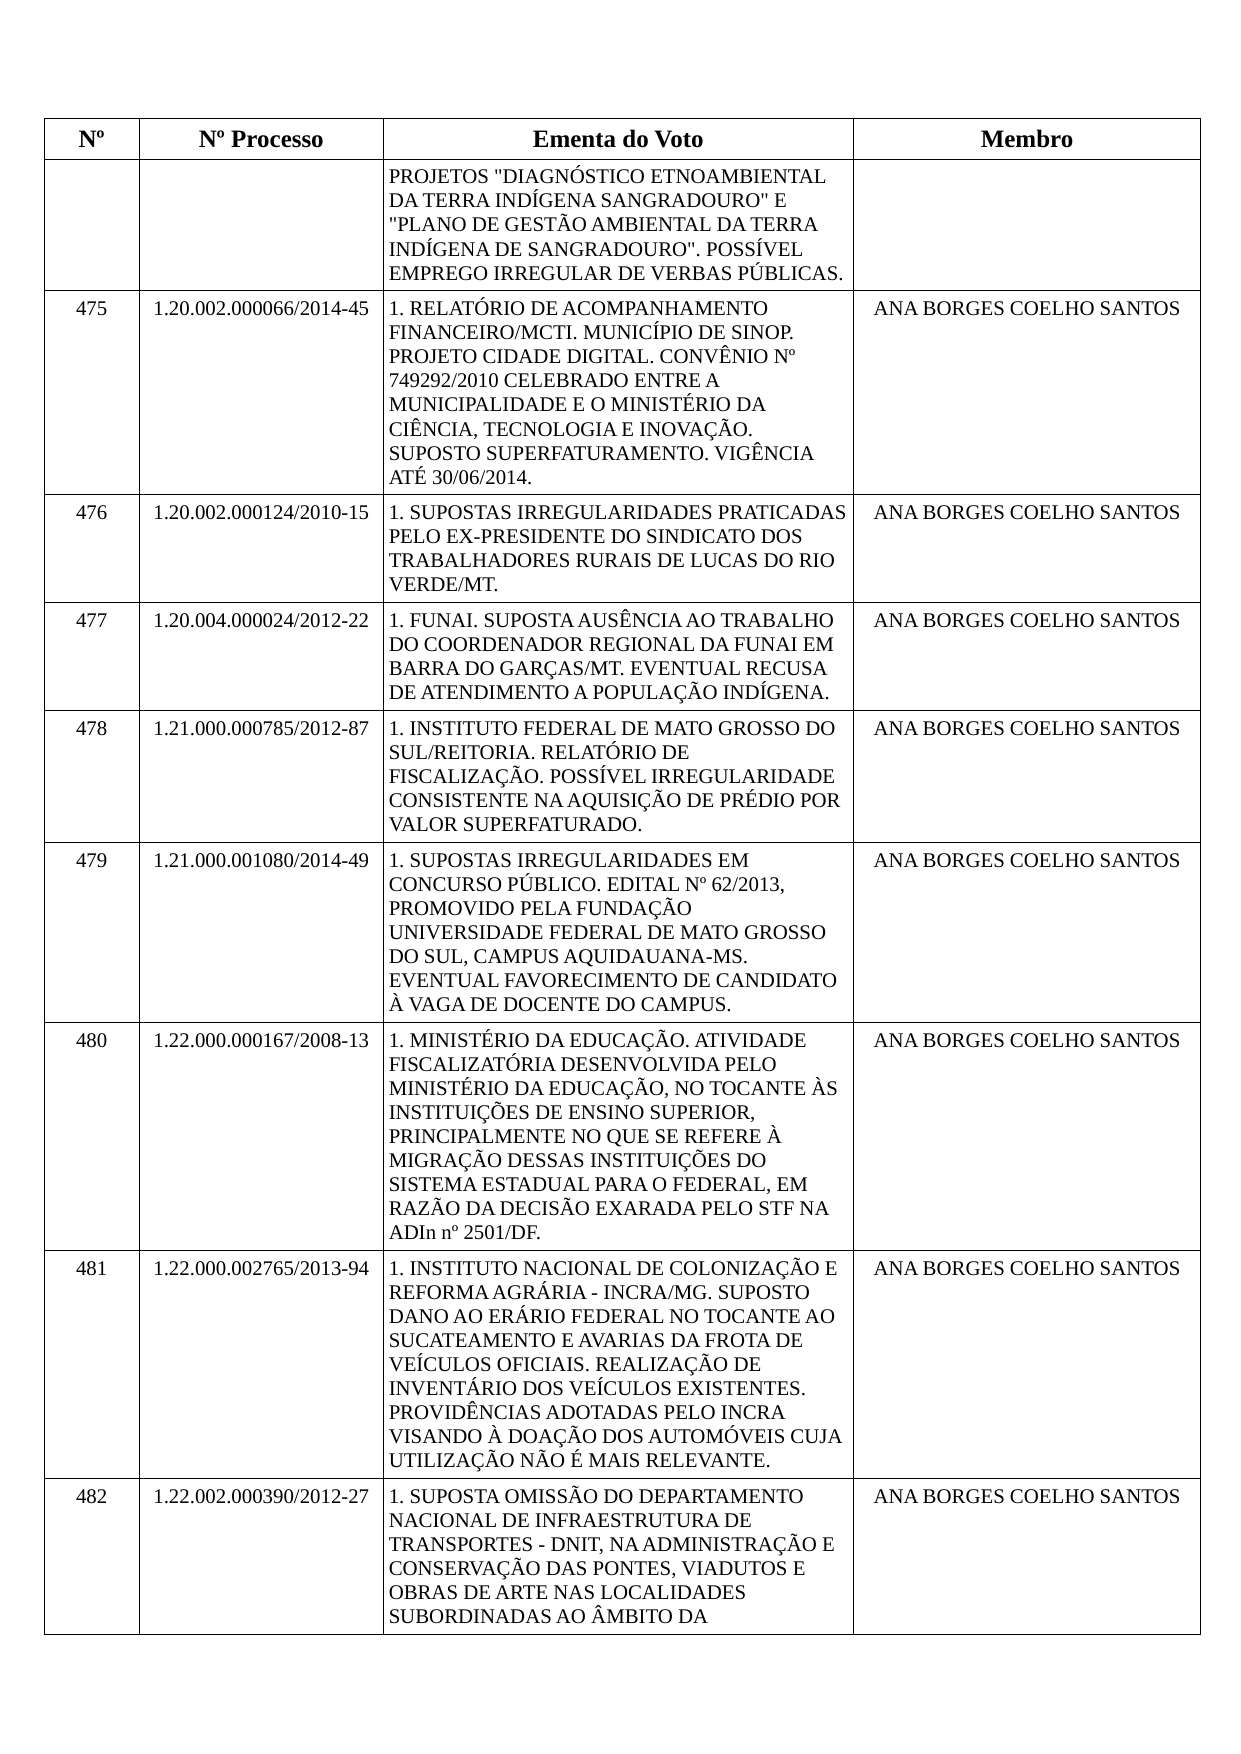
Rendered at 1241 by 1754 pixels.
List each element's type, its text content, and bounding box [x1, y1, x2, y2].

table_cell ANA BORGES COELHO SANTOS [854, 495, 1200, 602]
table_cell 482 [45, 1479, 139, 1634]
table_cell PROJETOS "DIAGNÓSTICO ETNOAMBIENTAL DA TERRA INDÍGENA SANGRADOURO" E "PLANO DE GESTÃO AMBIENTAL DA TERRA INDÍGENA DE SANGRADOURO". POSSÍVEL EMPREGO IRREGULAR DE VERBAS PÚBLICAS. [384, 160, 853, 290]
table_cell ANA BORGES COELHO SANTOS [854, 603, 1200, 710]
table_cell 481 [45, 1251, 139, 1478]
table_cell 1.21.000.001080/2014-49 [140, 843, 383, 1022]
table_cell [854, 160, 1200, 290]
table_header Membro [854, 119, 1200, 158]
table_cell ANA BORGES COELHO SANTOS [854, 291, 1200, 494]
table_header Nº [45, 119, 139, 158]
table_cell [45, 160, 139, 290]
table_cell 1.22.000.000167/2008-13 [140, 1023, 383, 1250]
table_cell 479 [45, 843, 139, 1022]
table_header Nº Processo [140, 119, 383, 158]
table_cell 1. MINISTÉRIO DA EDUCAÇÃO. ATIVIDADE FISCALIZATÓRIA DESENVOLVIDA PELO MINISTÉRIO DA EDUCAÇÃO, NO TOCANTE ÀS INSTITUIÇÕES DE ENSINO SUPERIOR, PRINCIPALMENTE NO QUE SE REFERE À MIGRAÇÃO DESSAS INSTITUIÇÕES DO SISTEMA ESTADUAL PARA O FEDERAL, EM RAZÃO DA DECISÃO EXARADA PELO STF NA ADIn nº 2501/DF. [384, 1023, 853, 1250]
table_cell 1. INSTITUTO NACIONAL DE COLONIZAÇÃO E REFORMA AGRÁRIA - INCRA/MG. SUPOSTO DANO AO ERÁRIO FEDERAL NO TOCANTE AO SUCATEAMENTO E AVARIAS DA FROTA DE VEÍCULOS OFICIAIS. REALIZAÇÃO DE INVENTÁRIO DOS VEÍCULOS EXISTENTES. PROVIDÊNCIAS ADOTADAS PELO INCRA VISANDO À DOAÇÃO DOS AUTOMÓVEIS CUJA UTILIZAÇÃO NÃO É MAIS RELEVANTE. [384, 1251, 853, 1478]
table_cell 1.21.000.000785/2012-87 [140, 711, 383, 842]
table_cell 1.22.000.002765/2013-94 [140, 1251, 383, 1478]
table_cell 477 [45, 603, 139, 710]
table_cell 1. RELATÓRIO DE ACOMPANHAMENTO FINANCEIRO/MCTI. MUNICÍPIO DE SINOP. PROJETO CIDADE DIGITAL. CONVÊNIO Nº 749292/2010 CELEBRADO ENTRE A MUNICIPALIDADE E O MINISTÉRIO DA CIÊNCIA, TECNOLOGIA E INOVAÇÃO. SUPOSTO SUPERFATURAMENTO. VIGÊNCIA ATÉ 30/06/2014. [384, 291, 853, 494]
table_cell ANA BORGES COELHO SANTOS [854, 843, 1200, 1022]
table_cell 475 [45, 291, 139, 494]
table_cell 1. FUNAI. SUPOSTA AUSÊNCIA AO TRABALHO DO COORDENADOR REGIONAL DA FUNAI EM BARRA DO GARÇAS/MT. EVENTUAL RECUSA DE ATENDIMENTO A POPULAÇÃO INDÍGENA. [384, 603, 853, 710]
table_cell ANA BORGES COELHO SANTOS [854, 1479, 1200, 1634]
table_cell ANA BORGES COELHO SANTOS [854, 1251, 1200, 1478]
table_cell 1.20.002.000066/2014-45 [140, 291, 383, 494]
table_cell 476 [45, 495, 139, 602]
table_cell 1. INSTITUTO FEDERAL DE MATO GROSSO DO SUL/REITORIA. RELATÓRIO DE FISCALIZAÇÃO. POSSÍVEL IRREGULARIDADE CONSISTENTE NA AQUISIÇÃO DE PRÉDIO POR VALOR SUPERFATURADO. [384, 711, 853, 842]
table_cell 1. SUPOSTAS IRREGULARIDADES PRATICADAS PELO EX-PRESIDENTE DO SINDICATO DOS TRABALHADORES RURAIS DE LUCAS DO RIO VERDE/MT. [384, 495, 853, 602]
table_cell [140, 160, 383, 290]
table_cell 480 [45, 1023, 139, 1250]
table_cell ANA BORGES COELHO SANTOS [854, 1023, 1200, 1250]
table_cell 1. SUPOSTAS IRREGULARIDADES EM CONCURSO PÚBLICO. EDITAL Nº 62/2013, PROMOVIDO PELA FUNDAÇÃO UNIVERSIDADE FEDERAL DE MATO GROSSO DO SUL, CAMPUS AQUIDAUANA-MS. EVENTUAL FAVORECIMENTO DE CANDIDATO À VAGA DE DOCENTE DO CAMPUS. [384, 843, 853, 1022]
table_cell 1. SUPOSTA OMISSÃO DO DEPARTAMENTO NACIONAL DE INFRAESTRUTURA DE TRANSPORTES - DNIT, NA ADMINISTRAÇÃO E CONSERVAÇÃO DAS PONTES, VIADUTOS E OBRAS DE ARTE NAS LOCALIDADES SUBORDINADAS AO ÂMBITO DA [384, 1479, 853, 1634]
table_cell 1.22.002.000390/2012-27 [140, 1479, 383, 1634]
table_cell 1.20.002.000124/2010-15 [140, 495, 383, 602]
table_cell ANA BORGES COELHO SANTOS [854, 711, 1200, 842]
table_cell 1.20.004.000024/2012-22 [140, 603, 383, 710]
table_header Ementa do Voto [384, 119, 853, 158]
table_cell 478 [45, 711, 139, 842]
